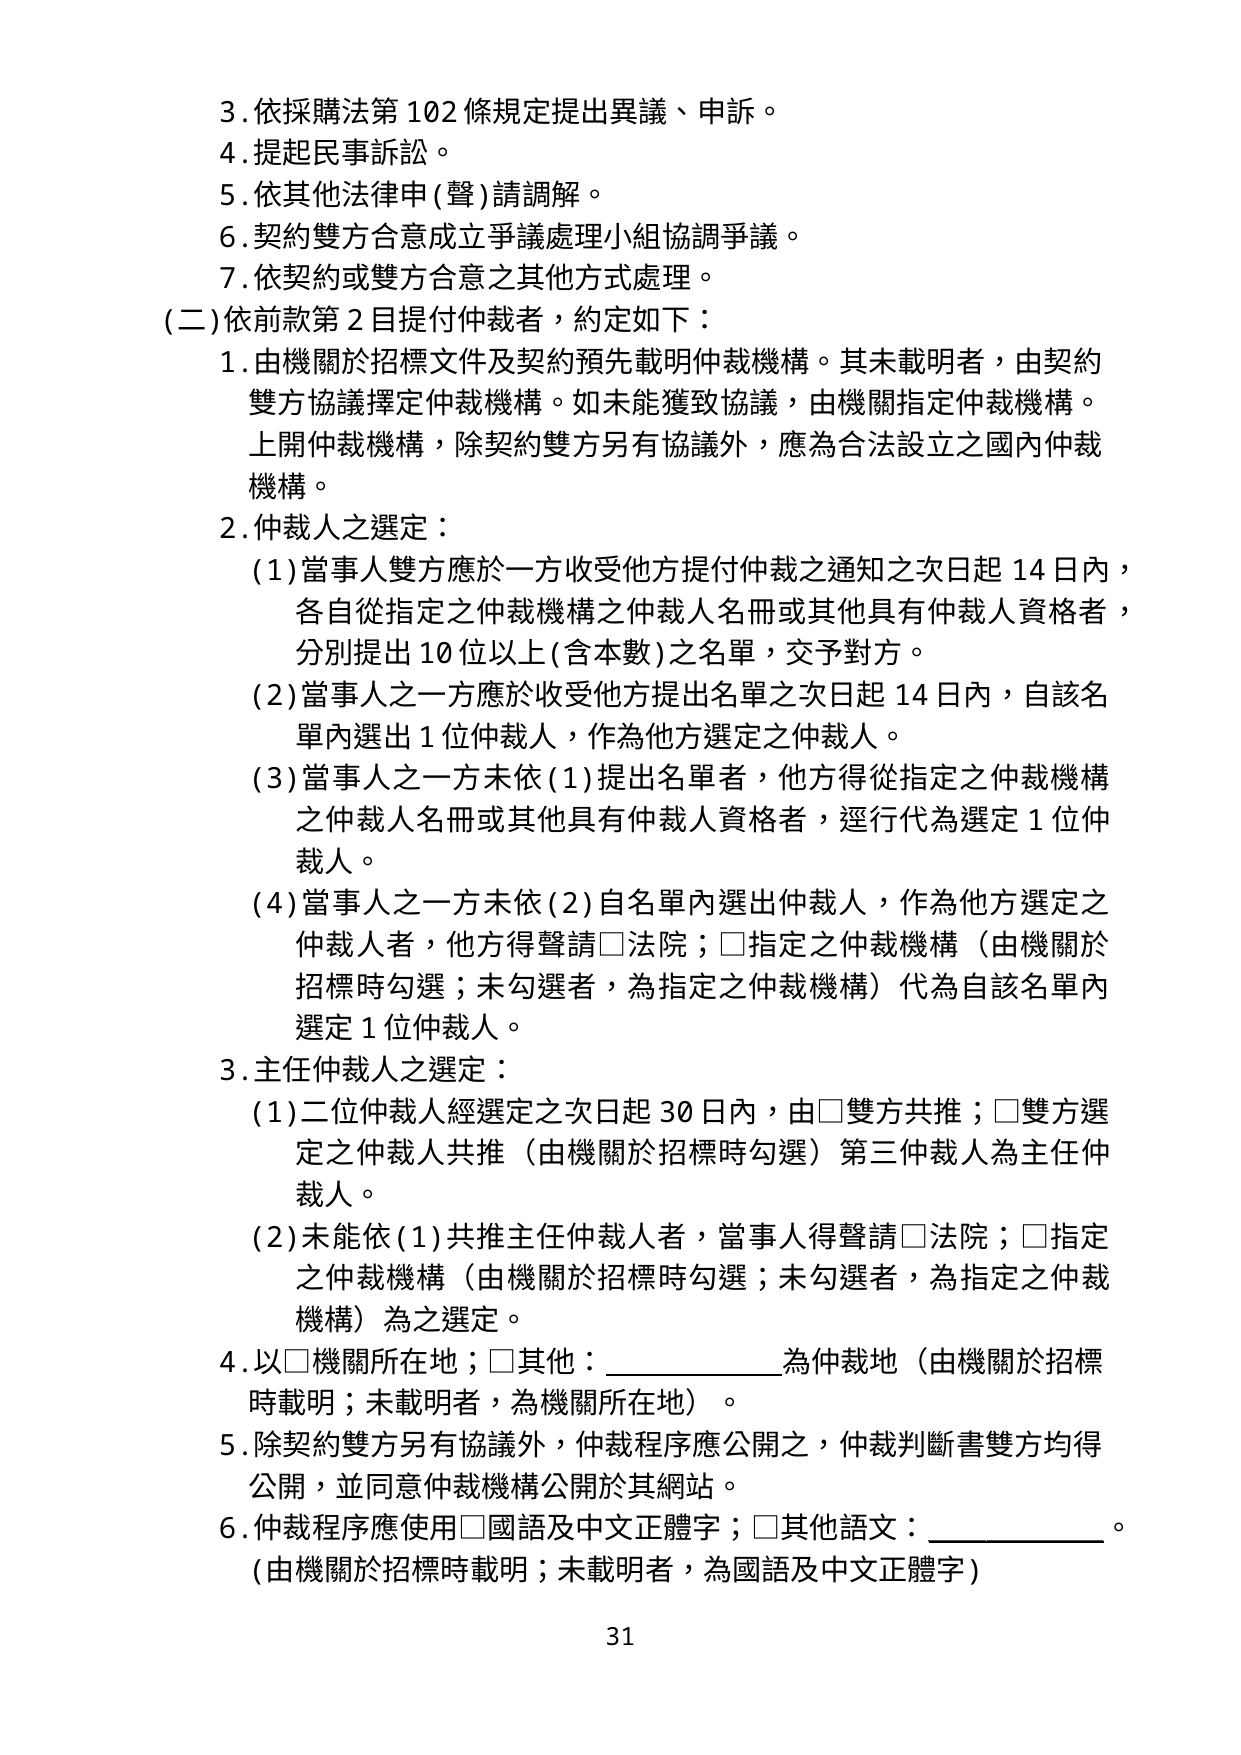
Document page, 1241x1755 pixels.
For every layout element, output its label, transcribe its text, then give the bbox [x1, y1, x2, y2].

text 2.仲裁人之選定： [218, 505, 1104, 547]
text 7.依契約或雙方合意之其他方式處理。 [218, 255, 1104, 297]
text (二)依前款第2目提付仲裁者，約定如下： [159, 297, 1110, 339]
text (1)二位仲裁人經選定之次日起30日內，由□雙方共推；□雙方選定之仲裁人共推（由機關於招標時勾選）第三仲裁人為主任仲裁人。 [248, 1089, 1110, 1214]
text 5.依其他法律申(聲)請調解。 [218, 172, 1104, 214]
text (2)未能依(1)共推主任仲裁人者，當事人得聲請□法院；□指定之仲裁機構（由機關於招標時勾選；未勾選者，為指定之仲裁機構）為之選定。 [248, 1214, 1110, 1339]
text 1.由機關於招標文件及契約預先載明仲裁機構。其未載明者，由契約雙方協議擇定仲裁機構。如未能獲致協議，由機關指定仲裁機構。上開仲裁機構，除契約雙方另有協議外，應為合法設立之國內仲裁機構。 [218, 339, 1104, 505]
text 4.以□機關所在地；□其他：＿＿＿＿＿＿為仲裁地（由機關於招標時載明；未載明者，為機關所在地）。 [218, 1339, 1104, 1422]
text 3.依採購法第102條規定提出異議、申訴。 [218, 89, 1104, 130]
text (3)當事人之一方未依(1)提出名單者，他方得從指定之仲裁機構之仲裁人名冊或其他具有仲裁人資格者，逕行代為選定1位仲裁人。 [248, 755, 1110, 880]
text 6.契約雙方合意成立爭議處理小組協調爭議。 [218, 214, 1104, 255]
text (1)當事人雙方應於一方收受他方提付仲裁之通知之次日起14日內，各自從指定之仲裁機構之仲裁人名冊或其他具有仲裁人資格者，分別提出10位以上(含本數)之名單，交予對方。 [248, 547, 1110, 672]
text 5.除契約雙方另有協議外，仲裁程序應公開之，仲裁判斷書雙方均得公開，並同意仲裁機構公開於其網站。 [218, 1422, 1104, 1505]
text (4)當事人之一方未依(2)自名單內選出仲裁人，作為他方選定之仲裁人者，他方得聲請□法院；□指定之仲裁機構（由機關於招標時勾選；未勾選者，為指定之仲裁機構）代為自該名單內選定1位仲裁人。 [248, 880, 1110, 1047]
text 6.仲裁程序應使用□國語及中文正體字；□其他語文：＿＿＿＿＿＿。(由機關於招標時載明；未載明者，為國語及中文正體字) [218, 1505, 1104, 1589]
text 3.主任仲裁人之選定： [218, 1047, 1104, 1089]
text (2)當事人之一方應於收受他方提出名單之次日起14日內，自該名單內選出1位仲裁人，作為他方選定之仲裁人。 [248, 672, 1110, 755]
text 4.提起民事訴訟。 [218, 130, 1104, 172]
